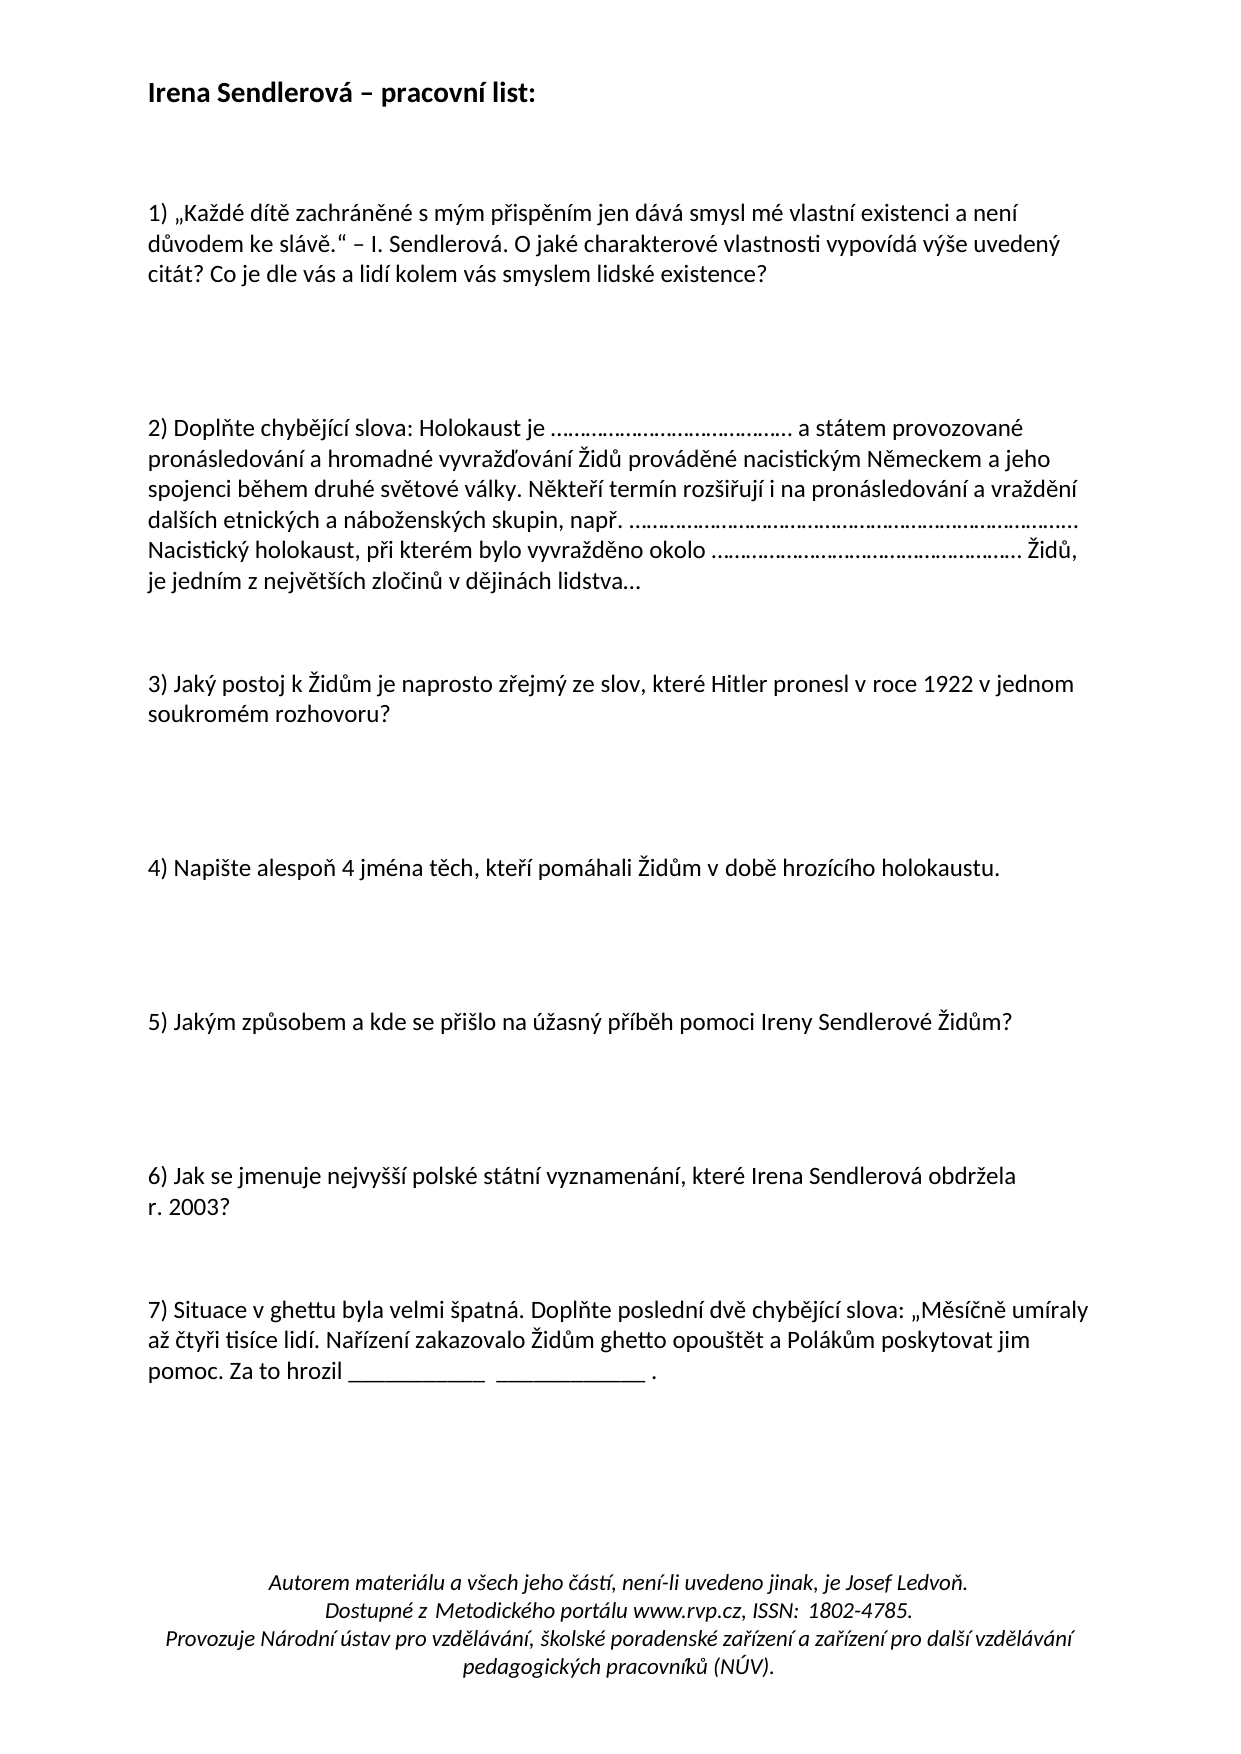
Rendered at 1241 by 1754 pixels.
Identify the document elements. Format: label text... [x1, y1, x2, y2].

text 3) Jaký postoj k Židům je naprosto zřejmý ze slov, které Hitler pronesl v roce 1922 v jednom soukromém rozhovoru? [148, 668, 1093, 729]
text Irena Sendlerová – pracovní list: [148, 74, 1093, 109]
text 2) Doplňte chybějící slova: Holokaust je …………………………………… a státem provozované pronásledování a hromadné vyvražďování Židů prováděné nacistickým Německem a jeho spojenci během druhé světové války. Někteří termín rozšiřují i na pronásledování a vraždění dalších etnických a náboženských skupin, např. …………………………………………………………………... Nacistický holokaust, při kterém bylo vyvražděno okolo ……………………………………………… Židů, je jedním z největších zločinů v dějinách lidstva… [148, 412, 1093, 596]
text 5) Jakým způsobem a kde se přišlo na úžasný příběh pomoci Ireny Sendlerové Židům? [148, 1006, 1093, 1037]
text 6) Jak se jmenuje nejvyšší polské státní vyznamenání, které Irena Sendlerová obdržela r. 2003? [148, 1161, 1093, 1222]
text 4) Napište alespoň 4 jména těch, kteří pomáhali Židům v době hrozícího holokaustu. [148, 852, 1093, 883]
text 7) Situace v ghettu byla velmi špatná. Doplňte poslední dvě chybějící slova: „Měsíčně umíraly až čtyři tisíce lidí. Nařízení zakazovalo Židům ghetto opouštět a Polákům poskytovat jim pomoc. Za to hrozil ___________ ____________ . [148, 1294, 1093, 1385]
text 1) „Každé dítě zachráněné s mým přispěním jen dává smysl mé vlastní existenci a není důvodem ke slávě.“ – I. Sendlerová. O jaké charakterové vlastnosti vypovídá výše uvedený citát? Co je dle vás a lidí kolem vás smyslem lidské existence? [148, 197, 1093, 289]
